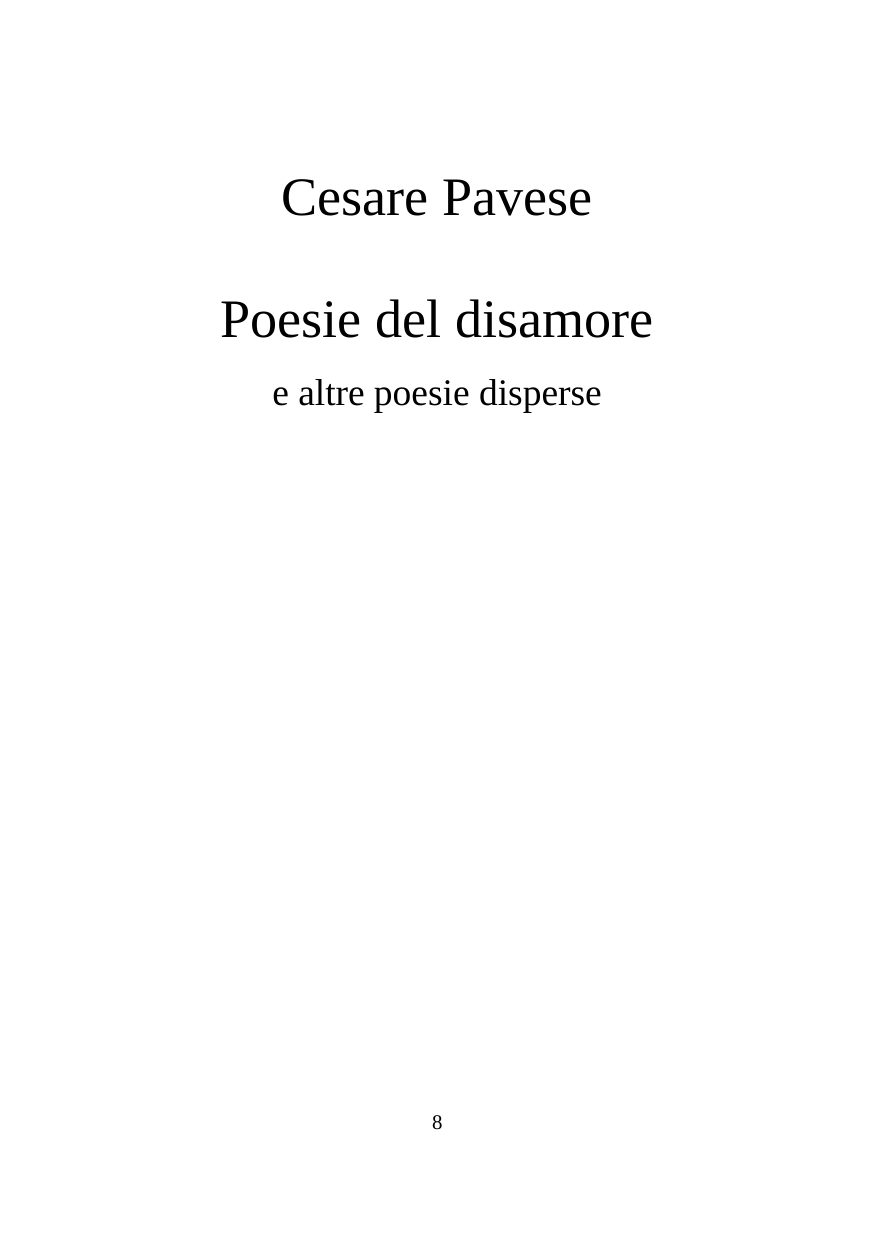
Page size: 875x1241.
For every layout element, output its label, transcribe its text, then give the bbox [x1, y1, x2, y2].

text Poesie del disamore e altre poesie disperse [106, 287, 768, 414]
text Cesare Pavese [106, 165, 768, 228]
